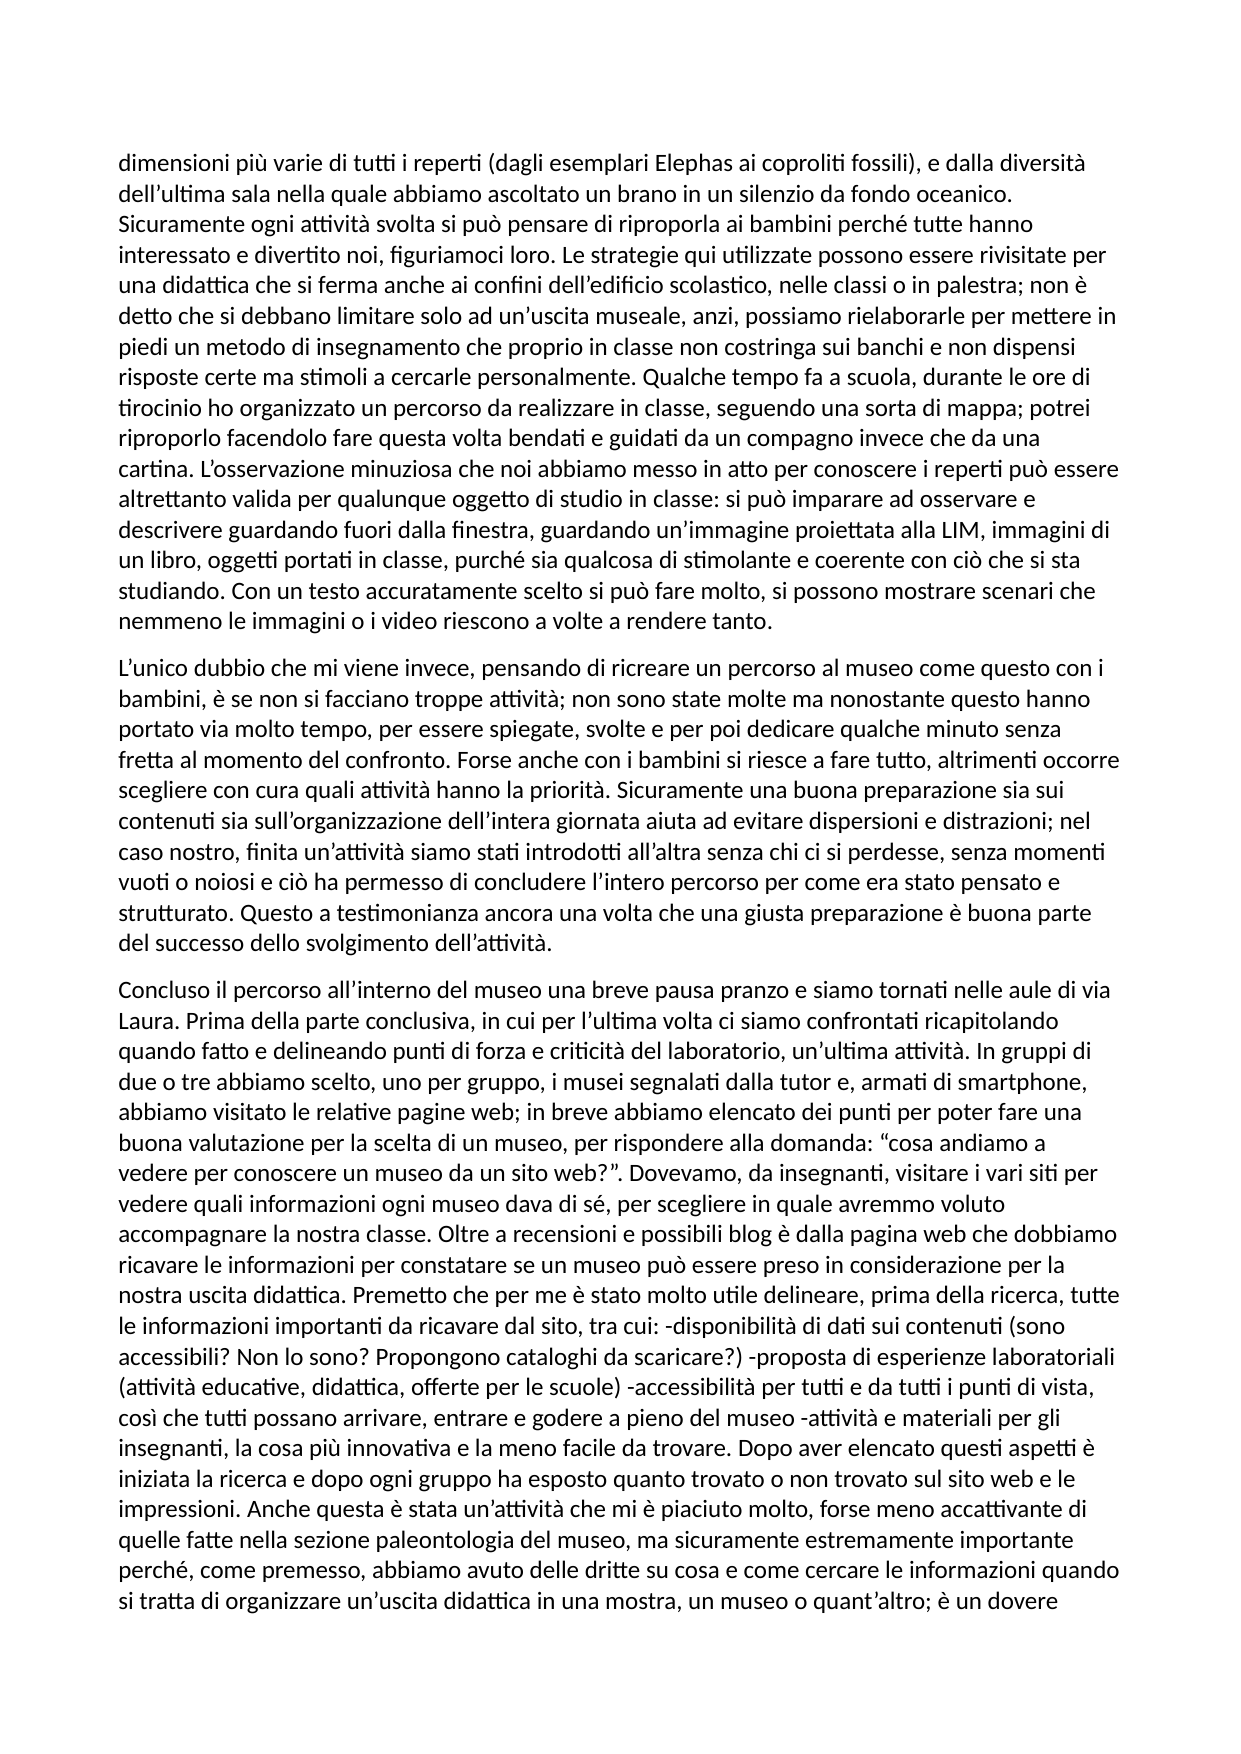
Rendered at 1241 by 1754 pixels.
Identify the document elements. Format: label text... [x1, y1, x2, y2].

text L’unico dubbio che mi viene invece, pensando di ricreare un percorso al museo come questo con i bambini, è se non si facciano troppe attività; non sono state molte ma nonostante questo hanno portato via molto tempo, per essere spiegate, svolte e per poi dedicare qualche minuto senza fretta al momento del confronto. Forse anche con i bambini si riesce a fare tutto, altrimenti occorre scegliere con cura quali attività hanno la priorità. Sicuramente una buona preparazione sia sui contenuti sia sull’organizzazione dell’intera giornata aiuta ad evitare dispersioni e distrazioni; nel caso nostro, finita un’attività siamo stati introdotti all’altra senza chi ci si perdesse, senza momenti vuoti o noiosi e ciò ha permesso di concludere l’intero percorso per come era stato pensato e strutturato. Questo a testimonianza ancora una volta che una giusta preparazione è buona parte del successo dello svolgimento dell’attività. [118, 653, 1122, 958]
text dimensioni più varie di tutti i reperti (dagli esemplari Elephas ai coproliti fossili), e dalla diversità dell’ultima sala nella quale abbiamo ascoltato un brano in un silenzio da fondo oceanico. Sicuramente ogni attività svolta si può pensare di riproporla ai bambini perché tutte hanno interessato e divertito noi, figuriamoci loro. Le strategie qui utilizzate possono essere rivisitate per una didattica che si ferma anche ai confini dell’edificio scolastico, nelle classi o in palestra; non è detto che si debbano limitare solo ad un’uscita museale, anzi, possiamo rielaborarle per mettere in piedi un metodo di insegnamento che proprio in classe non costringa sui banchi e non dispensi risposte certe ma stimoli a cercarle personalmente. Qualche tempo fa a scuola, durante le ore di tirocinio ho organizzato un percorso da realizzare in classe, seguendo una sorta di mappa; potrei riproporlo facendolo fare questa volta bendati e guidati da un compagno invece che da una cartina. L’osservazione minuziosa che noi abbiamo messo in atto per conoscere i reperti può essere altrettanto valida per qualunque oggetto di studio in classe: si può imparare ad osservare e descrivere guardando fuori dalla finestra, guardando un’immagine proiettata alla LIM, immagini di un libro, oggetti portati in classe, purché sia qualcosa di stimolante e coerente con ciò che si sta studiando. Con un testo accuratamente scelto si può fare molto, si possono mostrare scenari che nemmeno le immagini o i video riescono a volte a rendere tanto. [118, 148, 1122, 636]
text Concluso il percorso all’interno del museo una breve pausa pranzo e siamo tornati nelle aule di via Laura. Prima della parte conclusiva, in cui per l’ultima volta ci siamo confrontati ricapitolando quando fatto e delineando punti di forza e criticità del laboratorio, un’ultima attività. In gruppi di due o tre abbiamo scelto, uno per gruppo, i musei segnalati dalla tutor e, armati di smartphone, abbiamo visitato le relative pagine web; in breve abbiamo elencato dei punti per poter fare una buona valutazione per la scelta di un museo, per rispondere alla domanda: “cosa andiamo a vedere per conoscere un museo da un sito web?”. Dovevamo, da insegnanti, visitare i vari siti per vedere quali informazioni ogni museo dava di sé, per scegliere in quale avremmo voluto accompagnare la nostra classe. Oltre a recensioni e possibili blog è dalla pagina web che dobbiamo ricavare le informazioni per constatare se un museo può essere preso in considerazione per la nostra uscita didattica. Premetto che per me è stato molto utile delineare, prima della ricerca, tutte le informazioni importanti da ricavare dal sito, tra cui: -disponibilità di dati sui contenuti (sono accessibili? Non lo sono? Propongono cataloghi da scaricare?) -proposta di esperienze laboratoriali (attività educative, didattica, offerte per le scuole) -accessibilità per tutti e da tutti i punti di vista, così che tutti possano arrivare, entrare e godere a pieno del museo -attività e materiali per gli insegnanti, la cosa più innovativa e la meno facile da trovare. Dopo aver elencato questi aspetti è iniziata la ricerca e dopo ogni gruppo ha esposto quanto trovato o non trovato sul sito web e le impressioni. Anche questa è stata un’attività che mi è piaciuto molto, forse meno accattivante di quelle fatte nella sezione paleontologia del museo, ma sicuramente estremamente importante perché, come premesso, abbiamo avuto delle dritte su cosa e come cercare le informazioni quando si tratta di organizzare un’uscita didattica in una mostra, un museo o quant’altro; è un dovere [118, 974, 1122, 1615]
